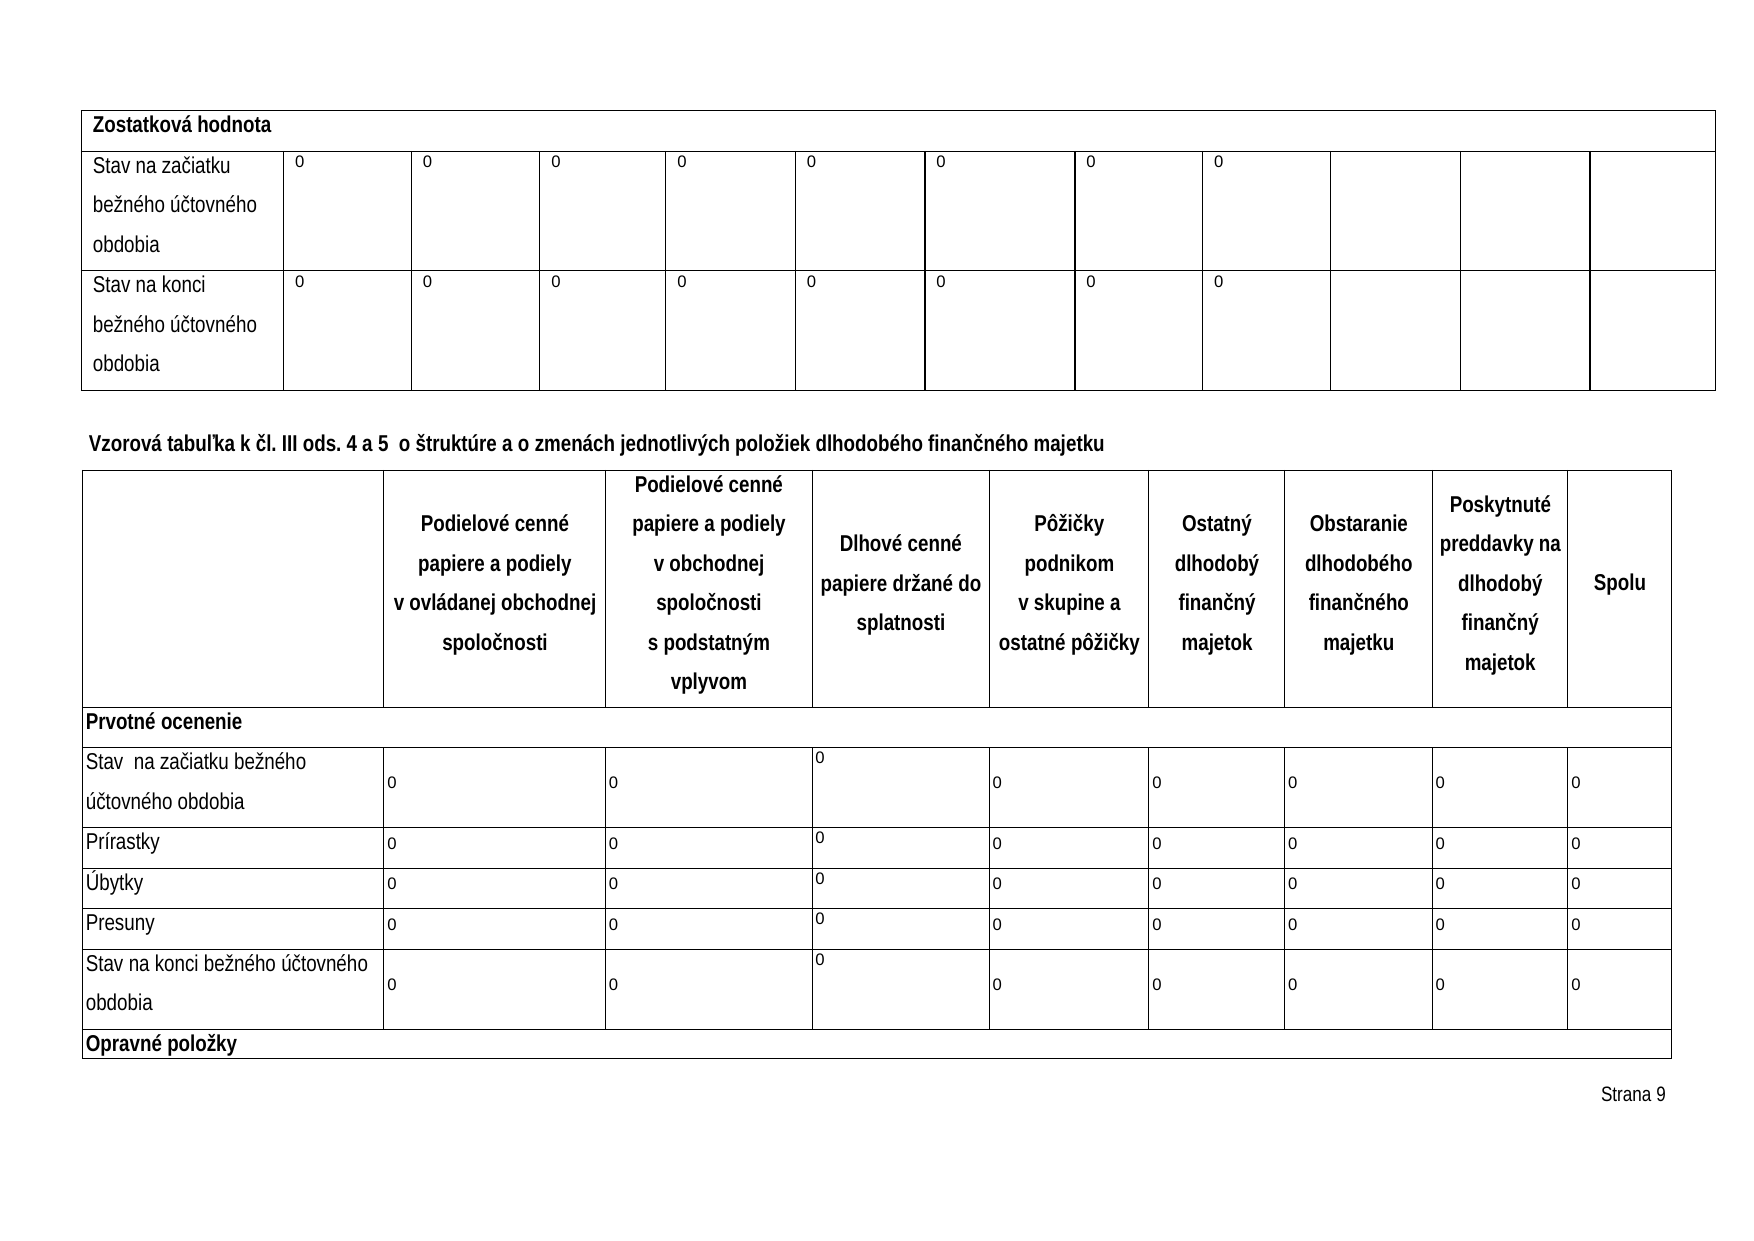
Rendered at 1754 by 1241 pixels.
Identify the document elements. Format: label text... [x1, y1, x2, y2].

table_cell 0 [1433, 828, 1567, 868]
table_cell 0 [412, 152, 539, 270]
table_cell Presuny [83, 909, 383, 949]
table_cell 0 [1568, 950, 1671, 1029]
table_cell Opravné položky [83, 1030, 1671, 1058]
table_cell [1331, 271, 1460, 390]
text Vzorová tabuľka k čl. III ods. 4 a 5 o štruktúre a o zmenách jednotlivých položiek dlhodobého finančného majetku [89, 430, 1665, 457]
table_cell 0 [666, 152, 795, 270]
table_cell 0 [926, 152, 1074, 270]
table_cell 0 [284, 271, 411, 390]
table_cell 0 [1285, 748, 1432, 827]
table_header Podielové cenné papiere a podiely v obchodnej spoločnosti s podstatným vplyvom [606, 471, 812, 707]
table_cell [1591, 271, 1715, 390]
table_cell 0 [796, 271, 924, 390]
table_cell 0 [384, 869, 605, 908]
table_cell 0 [606, 748, 812, 827]
table_cell 0 [540, 152, 665, 270]
table_cell Stav na konci bežného účtovného obdobia [82, 271, 283, 390]
table_header Ostatný dlhodobý finančný majetok [1149, 471, 1284, 707]
table_cell 0 [926, 271, 1074, 390]
table_cell 0 [1076, 152, 1202, 270]
table_header Poskytnuté preddavky na dlhodobý finančný majetok [1433, 471, 1567, 707]
table_cell 0 [1149, 869, 1284, 908]
table_header Podielové cenné papiere a podiely v ovládanej obchodnej spoločnosti [384, 471, 605, 707]
table_cell Stav na začiatku bežného účtovného obdobia [83, 748, 383, 827]
table_cell 0 [813, 828, 989, 868]
table_header Pôžičky podnikom v skupine a ostatné pôžičky [990, 471, 1148, 707]
table_cell 0 [1149, 909, 1284, 949]
table_cell 0 [1285, 869, 1432, 908]
table_cell Prírastky [83, 828, 383, 868]
table_cell Prvotné ocenenie [83, 708, 1671, 747]
table_cell 0 [540, 271, 665, 390]
table_cell 0 [1568, 909, 1671, 949]
table_cell 0 [990, 828, 1148, 868]
table_cell 0 [1149, 748, 1284, 827]
table_cell 0 [1568, 748, 1671, 827]
table_cell 0 [990, 950, 1148, 1029]
table_cell 0 [412, 271, 539, 390]
table_cell 0 [1203, 271, 1330, 390]
table_cell 0 [990, 909, 1148, 949]
table_cell 0 [1433, 909, 1567, 949]
table_cell 0 [1149, 828, 1284, 868]
table_cell 0 [1285, 909, 1432, 949]
table_cell Stav na začiatku bežného účtovného obdobia [82, 152, 283, 270]
table_cell 0 [1433, 950, 1567, 1029]
table_cell Úbytky [83, 869, 383, 908]
table_cell 0 [990, 748, 1148, 827]
table_cell Zostatková hodnota [82, 111, 1715, 151]
table_cell 0 [384, 909, 605, 949]
table_cell 0 [384, 748, 605, 827]
table_cell 0 [1285, 828, 1432, 868]
table_header Spolu [1568, 471, 1671, 707]
table_cell 0 [1076, 271, 1202, 390]
table_cell [1591, 152, 1715, 270]
table_cell 0 [796, 152, 924, 270]
table_cell 0 [1433, 748, 1567, 827]
table_cell 0 [1433, 869, 1567, 908]
table_cell 0 [1568, 869, 1671, 908]
table_cell [1461, 271, 1589, 390]
table_cell 0 [1285, 950, 1432, 1029]
table_header Obstaranie dlhodobého finančného majetku [1285, 471, 1432, 707]
table_cell 0 [1568, 828, 1671, 868]
table_cell 0 [1149, 950, 1284, 1029]
table_cell 0 [606, 869, 812, 908]
table_cell 0 [813, 950, 989, 1029]
table_cell Stav na konci bežného účtovného obdobia [83, 950, 383, 1029]
table_cell 0 [813, 869, 989, 908]
table_cell 0 [666, 271, 795, 390]
table_cell [1461, 152, 1589, 270]
table_header [83, 471, 383, 707]
table_cell [1331, 152, 1460, 270]
table_header Dlhové cenné papiere držané do splatnosti [813, 471, 989, 707]
table_cell 0 [606, 950, 812, 1029]
table_cell 0 [990, 869, 1148, 908]
table_cell 0 [813, 909, 989, 949]
table_cell 0 [813, 748, 989, 827]
table_cell 0 [606, 828, 812, 868]
table_cell 0 [384, 950, 605, 1029]
table_cell 0 [384, 828, 605, 868]
table_cell 0 [284, 152, 411, 270]
table_cell 0 [1203, 152, 1330, 270]
table_cell 0 [606, 909, 812, 949]
